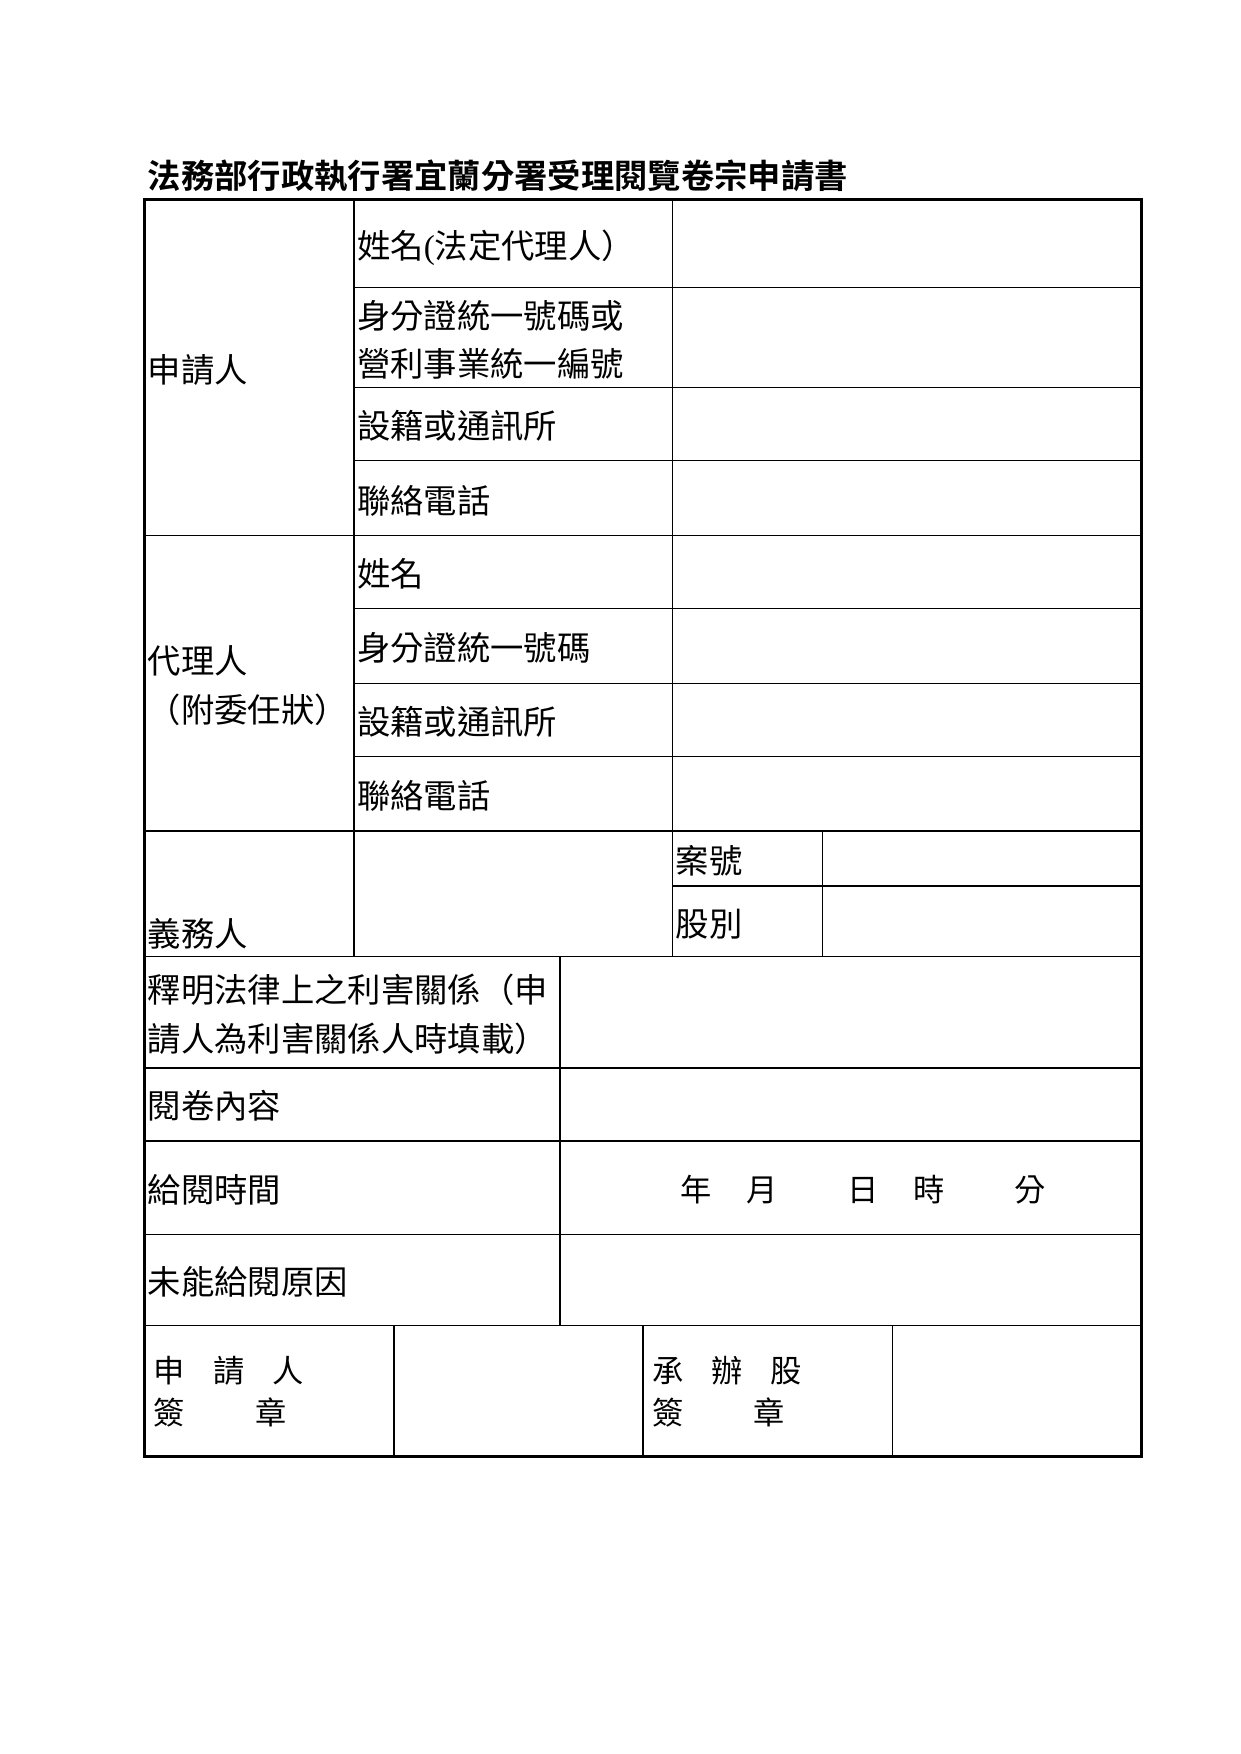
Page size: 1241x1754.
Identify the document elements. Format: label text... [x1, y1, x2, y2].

table_cell [673, 757, 1140, 830]
table_cell 年 月 日 時 分 [561, 1142, 1140, 1233]
table_cell 姓名 [355, 536, 672, 608]
table_cell [561, 1235, 1140, 1325]
table_cell 未能給閱原因 [146, 1235, 559, 1325]
table_cell 承 辦 股 簽 章 [644, 1326, 892, 1455]
table_cell 代理人 （附委任狀） [146, 536, 353, 830]
table_cell [673, 388, 1140, 459]
table_cell 案號 [673, 832, 822, 885]
table_cell [395, 1326, 642, 1455]
table_cell [561, 957, 1140, 1067]
table_cell 身分證統一號碼或 營利事業統一編號 [355, 288, 672, 386]
table_cell 釋明法律上之利害關係（申 請人為利害關係人時填載） [146, 957, 559, 1067]
table_cell 身分證統一號碼 [355, 609, 672, 683]
table_cell [355, 832, 672, 956]
table_cell [893, 1326, 1140, 1455]
table_cell 聯絡電話 [355, 757, 672, 830]
table_cell [673, 609, 1140, 683]
table_header 申請人 [146, 201, 353, 535]
table_cell [673, 684, 1140, 756]
text 法務部行政執行署宜蘭分署受理閱覽卷宗申請書 [148, 148, 1092, 198]
table_cell 設籍或通訊所 [355, 388, 672, 459]
table_cell 聯絡電話 [355, 461, 672, 535]
table_cell 義務人 [146, 832, 353, 956]
table_cell [561, 1069, 1140, 1140]
table_cell 設籍或通訊所 [355, 684, 672, 756]
table_cell 股別 [673, 887, 822, 956]
table_cell [673, 461, 1140, 535]
table_header [673, 201, 1140, 287]
table_cell [673, 536, 1140, 608]
table_cell 閱卷內容 [146, 1069, 559, 1140]
table_cell 給閱時間 [146, 1142, 559, 1233]
table_header 姓名(法定代理人） [355, 201, 672, 287]
table_cell 申 請 人 簽 章 [146, 1326, 393, 1455]
table_cell [823, 887, 1140, 956]
table_cell [823, 832, 1140, 885]
table_cell [673, 288, 1140, 386]
